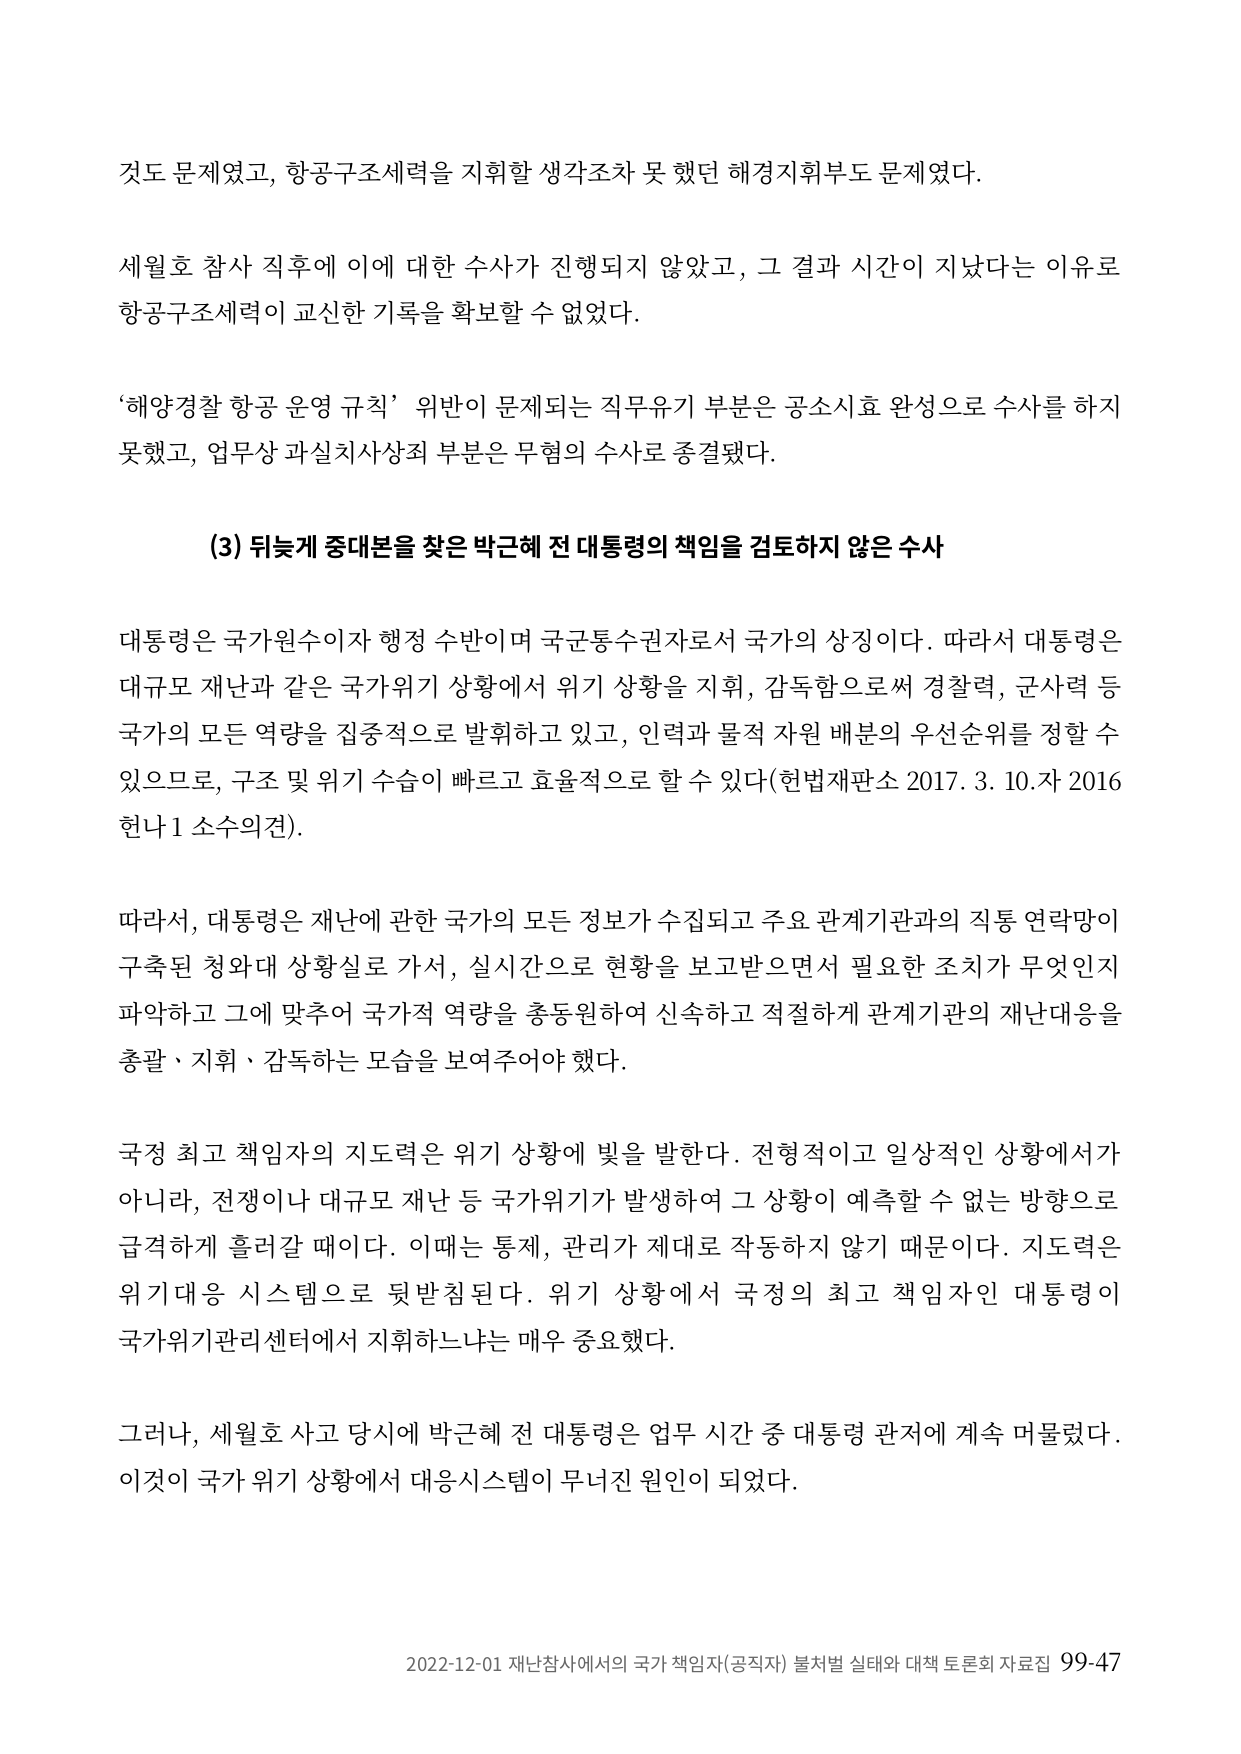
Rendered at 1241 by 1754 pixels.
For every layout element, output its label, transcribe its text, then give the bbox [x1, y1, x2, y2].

text ‘해양경찰 항공 운영 규칙’위반이 문제되는 직무유기 부분은 공소시효 완성으로 수사를 하지 못했고, 업무상 과실치사상죄 부분은 무혐의 수사로 종결됐다. [118, 387, 1122, 470]
text 따라서, 대통령은 재난에 관한 국가의 모든 정보가 수집되고 주요 관계기관과의 직통 연락망이 구축된 청와대 상황실로 가서, 실시간으로 현황을 보고받으면서 필요한 조치가 무엇인지 파악하고 그에 맞추어 국가적 역량을 총동원하여 신속하고 적절하게 관계기관의 재난대응을 총괄ㆍ지휘ㆍ감독하는 모습을 보여주어야 했다. [118, 901, 1122, 1077]
text 그러나, 세월호 사고 당시에 박근혜 전 대통령은 업무 시간 중 대통령 관저에 계속 머물렀다. 이것이 국가 위기 상황에서 대응시스템이 무너진 원인이 되었다. [118, 1415, 1122, 1497]
text 세월호 참사 직후에 이에 대한 수사가 진행되지 않았고, 그 결과 시간이 지났다는 이유로 항공구조세력이 교신한 기록을 확보할 수 없었다. [118, 247, 1122, 330]
text 것도 문제였고, 항공구조세력을 지휘할 생각조차 못 했던 해경지휘부도 문제였다. [118, 154, 1122, 190]
text (3) 뒤늦게 중대본을 찾은 박근혜 전 대통령의 책임을 검토하지 않은 수사 [181, 527, 1122, 563]
text 대통령은 국가원수이자 행정 수반이며 국군통수권자로서 국가의 상징이다. 따라서 대통령은 대규모 재난과 같은 국가위기 상황에서 위기 상황을 지휘, 감독함으로써 경찰력, 군사력 등 국가의 모든 역량을 집중적으로 발휘하고 있고, 인력과 물적 자원 배분의 우선순위를 정할 수 있으므로, 구조 및 위기 수습이 빠르고 효율적으로 할 수 있다(헌법재판소 2017. 3. 10.자 2016헌나1 소수의견). [118, 621, 1122, 844]
text 국정 최고 책임자의 지도력은 위기 상황에 빛을 발한다. 전형적이고 일상적인 상황에서가 아니라, 전쟁이나 대규모 재난 등 국가위기가 발생하여 그 상황이 예측할 수 없는 방향으로 급격하게 흘러갈 때이다. 이때는 통제, 관리가 제대로 작동하지 않기 때문이다. 지도력은 위기대응 시스템으로 뒷받침된다. 위기 상황에서 국정의 최고 책임자인 대통령이 국가위기관리센터에서 지휘하느냐는 매우 중요했다. [118, 1135, 1122, 1357]
